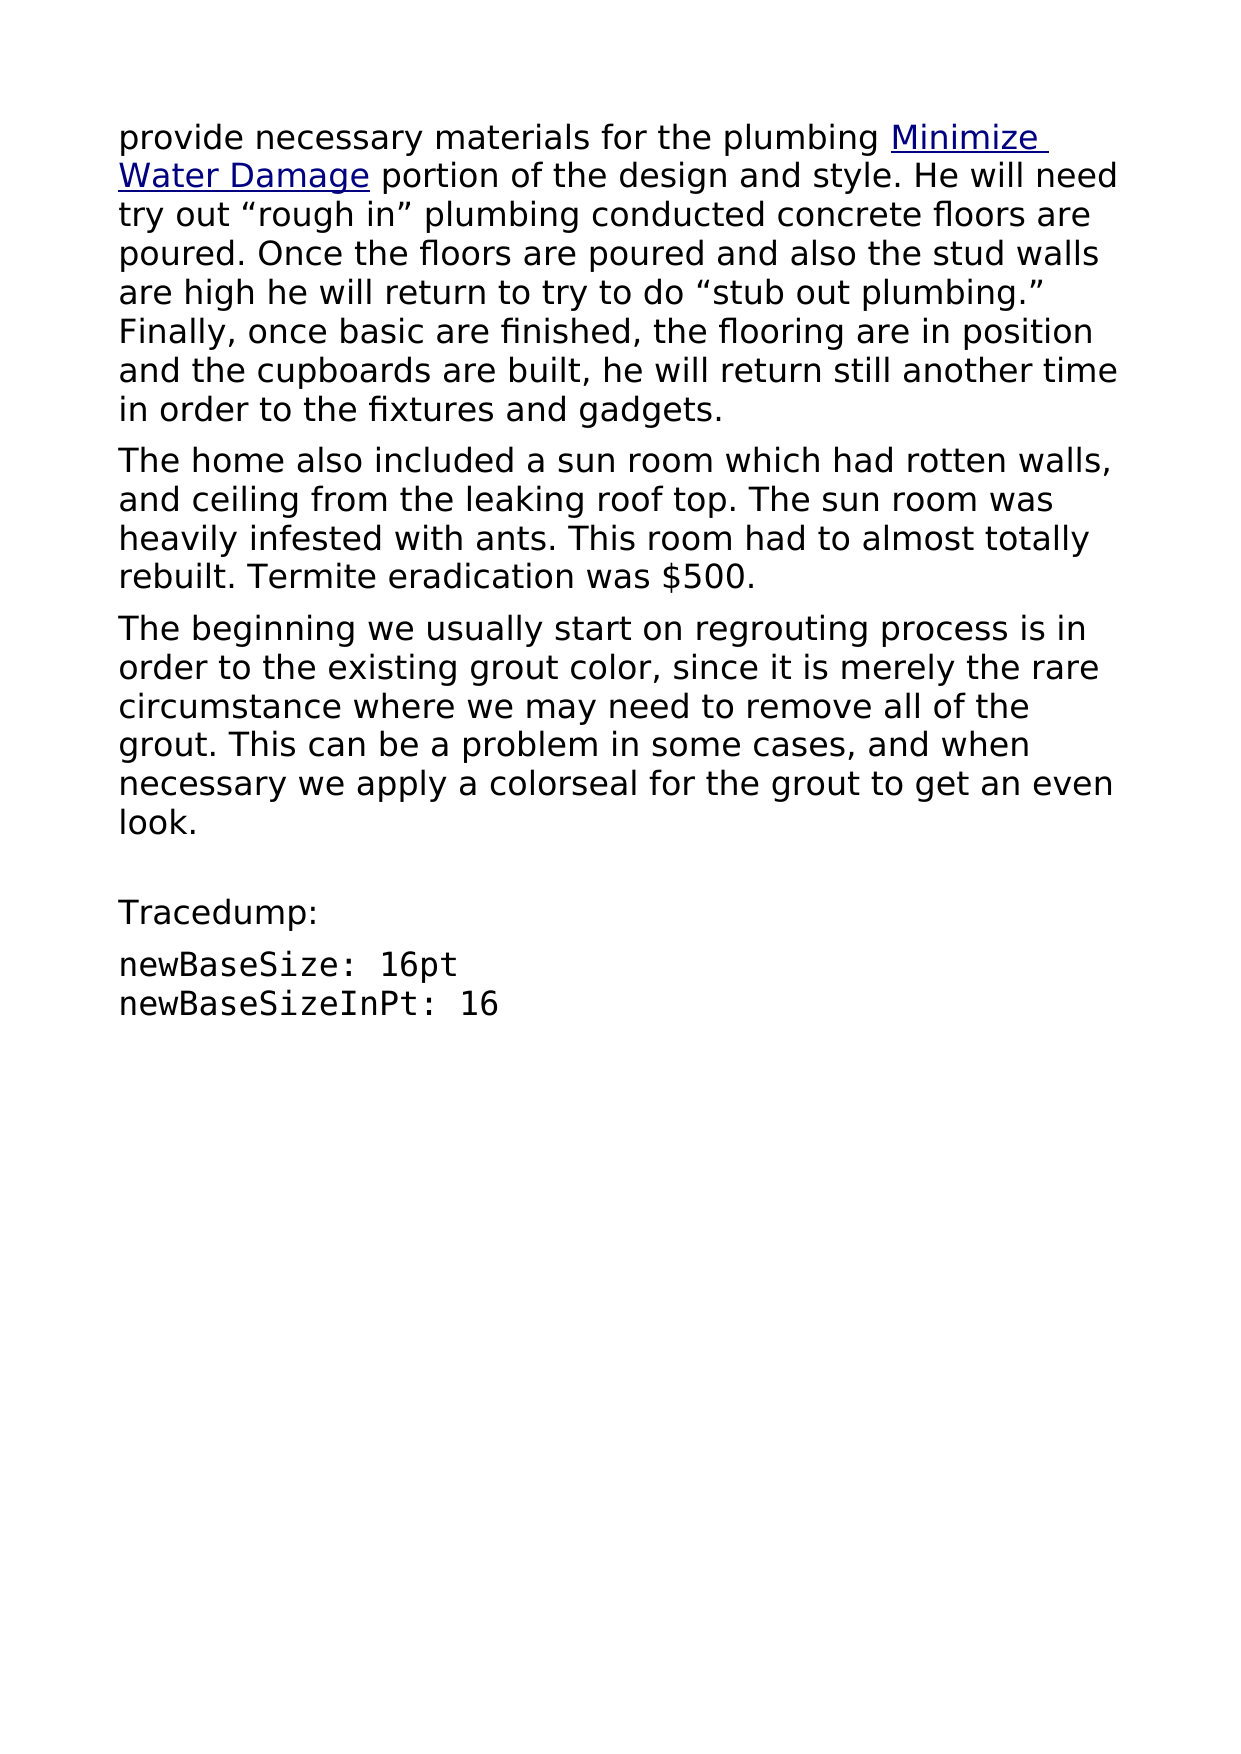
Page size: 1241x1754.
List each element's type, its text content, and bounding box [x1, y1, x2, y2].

text provide necessary materials for the plumbing Minimize Water Damage portion of the design and style. He will need try out “rough in” plumbing conducted concrete floors are poured. Once the floors are poured and also the stud walls are high he will return to try to do “stub out plumbing.” Finally, once basic are finished, the flooring are in position and the cupboards are built, he will return still another time in order to the fixtures and gadgets. [118, 118, 1122, 429]
text Tracedump: [118, 855, 1122, 933]
text newBaseSize: 16pt newBaseSizeInPt: 16 [118, 945, 1122, 1023]
text The beginning we usually start on regrouting process is in order to the existing grout color, since it is merely the rare circumstance where we may need to remove all of the grout. This can be a problem in some cases, and when necessary we apply a colorseal for the grout to get an even look. [118, 609, 1122, 842]
text The home also included a sun room which had rotten walls, and ceiling from the leaking roof top. The sun room was heavily infested with ants. This room had to almost totally rebuilt. Termite eradication was $500. [118, 441, 1122, 597]
